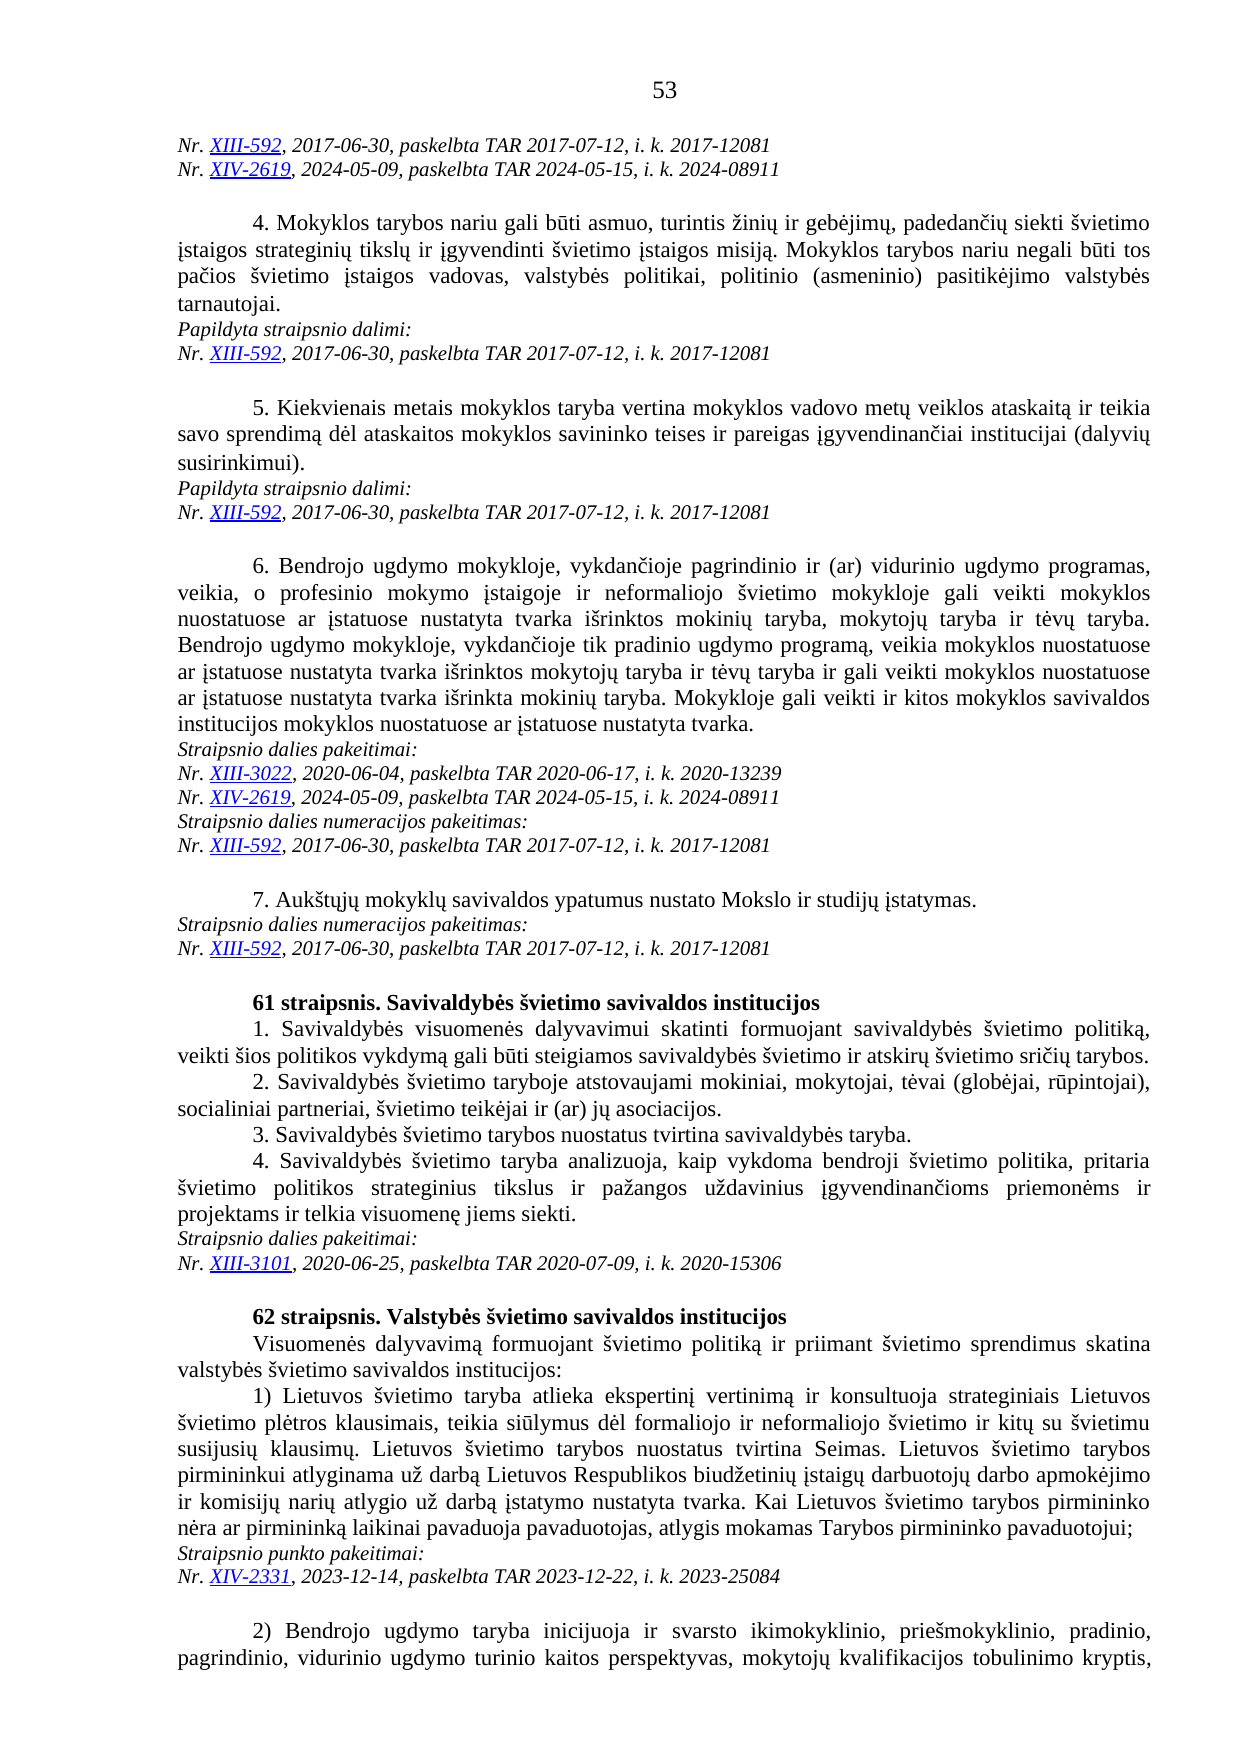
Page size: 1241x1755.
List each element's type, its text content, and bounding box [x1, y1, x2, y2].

text Nr. XIII-3101, 2020-06-25, paskelbta TAR 2020-07-09, i. k. 2020-15306 [177, 1250, 1152, 1274]
text Nr. XIV-2331, 2023-12-14, paskelbta TAR 2023-12-22, i. k. 2023-25084 [177, 1564, 1152, 1588]
text 1. Savivaldybės visuomenės dalyvavimui skatinti formuojant savivaldybės švietimo politiką, veikti šios politikos vykdymą gali būti steigiamos savivaldybės švietimo ir atskirų švietimo sričių tarybos. [177, 1016, 1152, 1068]
text Nr. XIII-3022, 2020-06-04, paskelbta TAR 2020-06-17, i. k. 2020-13239 [177, 761, 1152, 785]
text Straipsnio punkto pakeitimai: [177, 1540, 1152, 1564]
text 4. Mokyklos tarybos nariu gali būti asmuo, turintis žinių ir gebėjimų, padedančių siekti švietimo įstaigos strateginių tikslų ir įgyvendinti švietimo įstaigos misiją. Mokyklos tarybos nariu negali būti tos pačios švietimo įstaigos vadovas, valstybės politikai, politinio (asmeninio) pasitikėjimo valstybės tarnautojai. [177, 209, 1152, 317]
text 3. Savivaldybės švietimo tarybos nuostatus tvirtina savivaldybės taryba. [177, 1121, 1152, 1147]
text Papildyta straipsnio dalimi: [177, 317, 1152, 341]
text 1) Lietuvos švietimo taryba atlieka ekspertinį vertinimą ir konsultuoja strateginiais Lietuvos švietimo plėtros klausimais, teikia siūlymus dėl formaliojo ir neformaliojo švietimo ir kitų su švietimu susijusių klausimų. Lietuvos švietimo tarybos nuostatus tvirtina Seimas. Lietuvos švietimo tarybos pirmininkui atlyginama už darbą Lietuvos Respublikos biudžetinių įstaigų darbuotojų darbo apmokėjimo ir komisijų narių atlygio už darbą įstatymo nustatyta tvarka. Kai Lietuvos švietimo tarybos pirmininko nėra ar pirmininką laikinai pavaduoja pavaduotojas, atlygis mokamas Tarybos pirmininko pavaduotojui; [177, 1382, 1152, 1540]
text Straipsnio dalies pakeitimai: [177, 737, 1152, 761]
text 7. Aukštųjų mokyklų savivaldos ypatumus nustato Mokslo ir studijų įstatymas. [177, 886, 1152, 912]
text 61 straipsnis. Savivaldybės švietimo savivaldos institucijos [177, 989, 1152, 1016]
text Nr. XIII-592, 2017-06-30, paskelbta TAR 2017-07-12, i. k. 2017-12081 [177, 341, 1152, 365]
text 6. Bendrojo ugdymo mokykloje, vykdančioje pagrindinio ir (ar) vidurinio ugdymo programas, veikia, o profesinio mokymo įstaigoje ir neformaliojo švietimo mokykloje gali veikti mokyklos nuostatuose ar įstatuose nustatyta tvarka išrinktos mokinių taryba, mokytojų taryba ir tėvų taryba. Bendrojo ugdymo mokykloje, vykdančioje tik pradinio ugdymo programą, veikia mokyklos nuostatuose ar įstatuose nustatyta tvarka išrinktos mokytojų taryba ir tėvų taryba ir gali veikti mokyklos nuostatuose ar įstatuose nustatyta tvarka išrinkta mokinių taryba. Mokykloje gali veikti ir kitos mokyklos savivaldos institucijos mokyklos nuostatuose ar įstatuose nustatyta tvarka. [177, 552, 1152, 737]
text Nr. XIII-592, 2017-06-30, paskelbta TAR 2017-07-12, i. k. 2017-12081 [177, 833, 1152, 857]
text Nr. XIII-592, 2017-06-30, paskelbta TAR 2017-07-12, i. k. 2017-12081 [177, 499, 1152, 524]
text Straipsnio dalies numeracijos pakeitimas: [177, 809, 1152, 833]
text Papildyta straipsnio dalimi: [177, 476, 1152, 499]
text 62 straipsnis. Valstybės švietimo savivaldos institucijos [177, 1303, 1152, 1329]
text Visuomenės dalyvavimą formuojant švietimo politiką ir priimant švietimo sprendimus skatina valstybės švietimo savivaldos institucijos: [177, 1329, 1152, 1382]
text Nr. XIII-592, 2017-06-30, paskelbta TAR 2017-07-12, i. k. 2017-12081 [177, 936, 1152, 960]
text 2. Savivaldybės švietimo taryboje atstovaujami mokiniai, mokytojai, tėvai (globėjai, rūpintojai), socialiniai partneriai, švietimo teikėjai ir (ar) jų asociacijos. [177, 1068, 1152, 1121]
text Straipsnio dalies numeracijos pakeitimas: [177, 912, 1152, 936]
text 2) Bendrojo ugdymo taryba inicijuoja ir svarsto ikimokyklinio, priešmokyklinio, pradinio, pagrindinio, vidurinio ugdymo turinio kaitos perspektyvas, mokytojų kvalifikacijos tobulinimo kryptis, [177, 1617, 1152, 1670]
text Nr. XIV-2619, 2024-05-09, paskelbta TAR 2024-05-15, i. k. 2024-08911 [177, 785, 1152, 809]
text Nr. XIV-2619, 2024-05-09, paskelbta TAR 2024-05-15, i. k. 2024-08911 [177, 157, 1152, 181]
text 5. Kiekvienais metais mokyklos taryba vertina mokyklos vadovo metų veiklos ataskaitą ir teikia savo sprendimą dėl ataskaitos mokyklos savininko teises ir pareigas įgyvendinančiai institucijai (dalyvių susirinkimui). [177, 394, 1152, 476]
text Straipsnio dalies pakeitimai: [177, 1226, 1152, 1250]
text Nr. XIII-592, 2017-06-30, paskelbta TAR 2017-07-12, i. k. 2017-12081 [177, 132, 1152, 157]
text 4. Savivaldybės švietimo taryba analizuoja, kaip vykdoma bendroji švietimo politika, pritaria švietimo politikos strateginius tikslus ir pažangos uždavinius įgyvendinančioms priemonėms ir projektams ir telkia visuomenę jiems siekti. [177, 1147, 1152, 1226]
